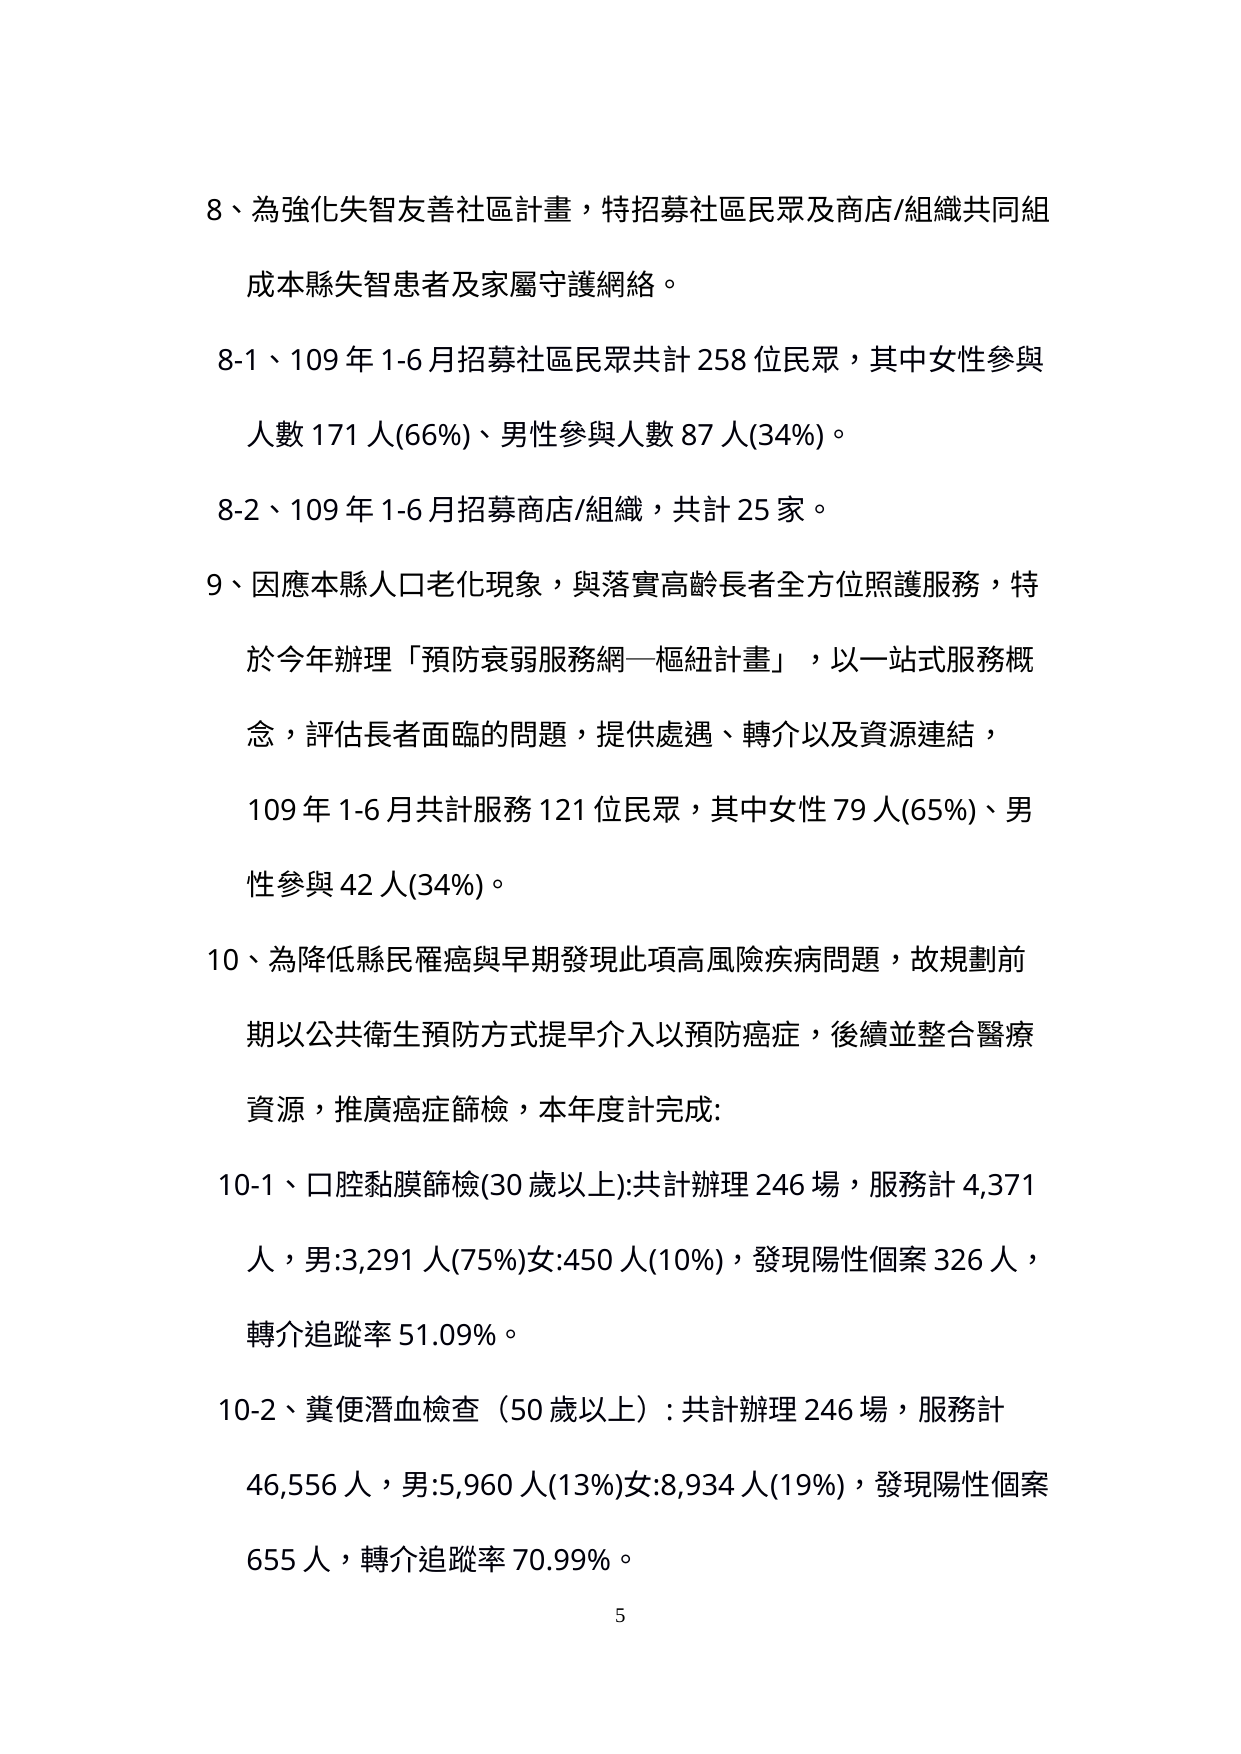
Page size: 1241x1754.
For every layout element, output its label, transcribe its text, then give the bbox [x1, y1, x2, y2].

text 8-1、109年1-6月招募社區民眾共計258位民眾，其中女性參與人數171人(66%)、男性參與人數87人(34%)。 [217, 314, 1053, 464]
text 10-2、糞便潛血檢查（50歲以上）: 共計辦理246場，服務計46,556人，男:5,960人(13%)女:8,934人(19%)，發現陽性個案655人，轉介追蹤率70.99%。 [217, 1364, 1053, 1589]
text 8-2、109年1-6月招募商店/組織，共計25家。 [217, 464, 1053, 539]
text 8、為強化失智友善社區計畫，特招募社區民眾及商店/組織共同組成本縣失智患者及家屬守護網絡。 [206, 164, 1053, 314]
text 9、因應本縣人口老化現象，與落實高齡長者全方位照護服務，特於今年辦理「預防衰弱服務網─樞紐計畫」，以一站式服務概念，評估長者面臨的問題，提供處遇、轉介以及資源連結，109年1-6月共計服務121位民眾，其中女性79人(65%)、男性參與42人(34%)。 [206, 539, 1053, 914]
text 10-1、口腔黏膜篩檢(30歲以上):共計辦理246場，服務計4,371人，男:3,291人(75%)女:450人(10%)，發現陽性個案326人，轉介追蹤率51.09%。 [217, 1139, 1053, 1364]
text 10、為降低縣民罹癌與早期發現此項高風險疾病問題，故規劃前期以公共衛生預防方式提早介入以預防癌症，後續並整合醫療資源，推廣癌症篩檢，本年度計完成: [206, 914, 1053, 1139]
